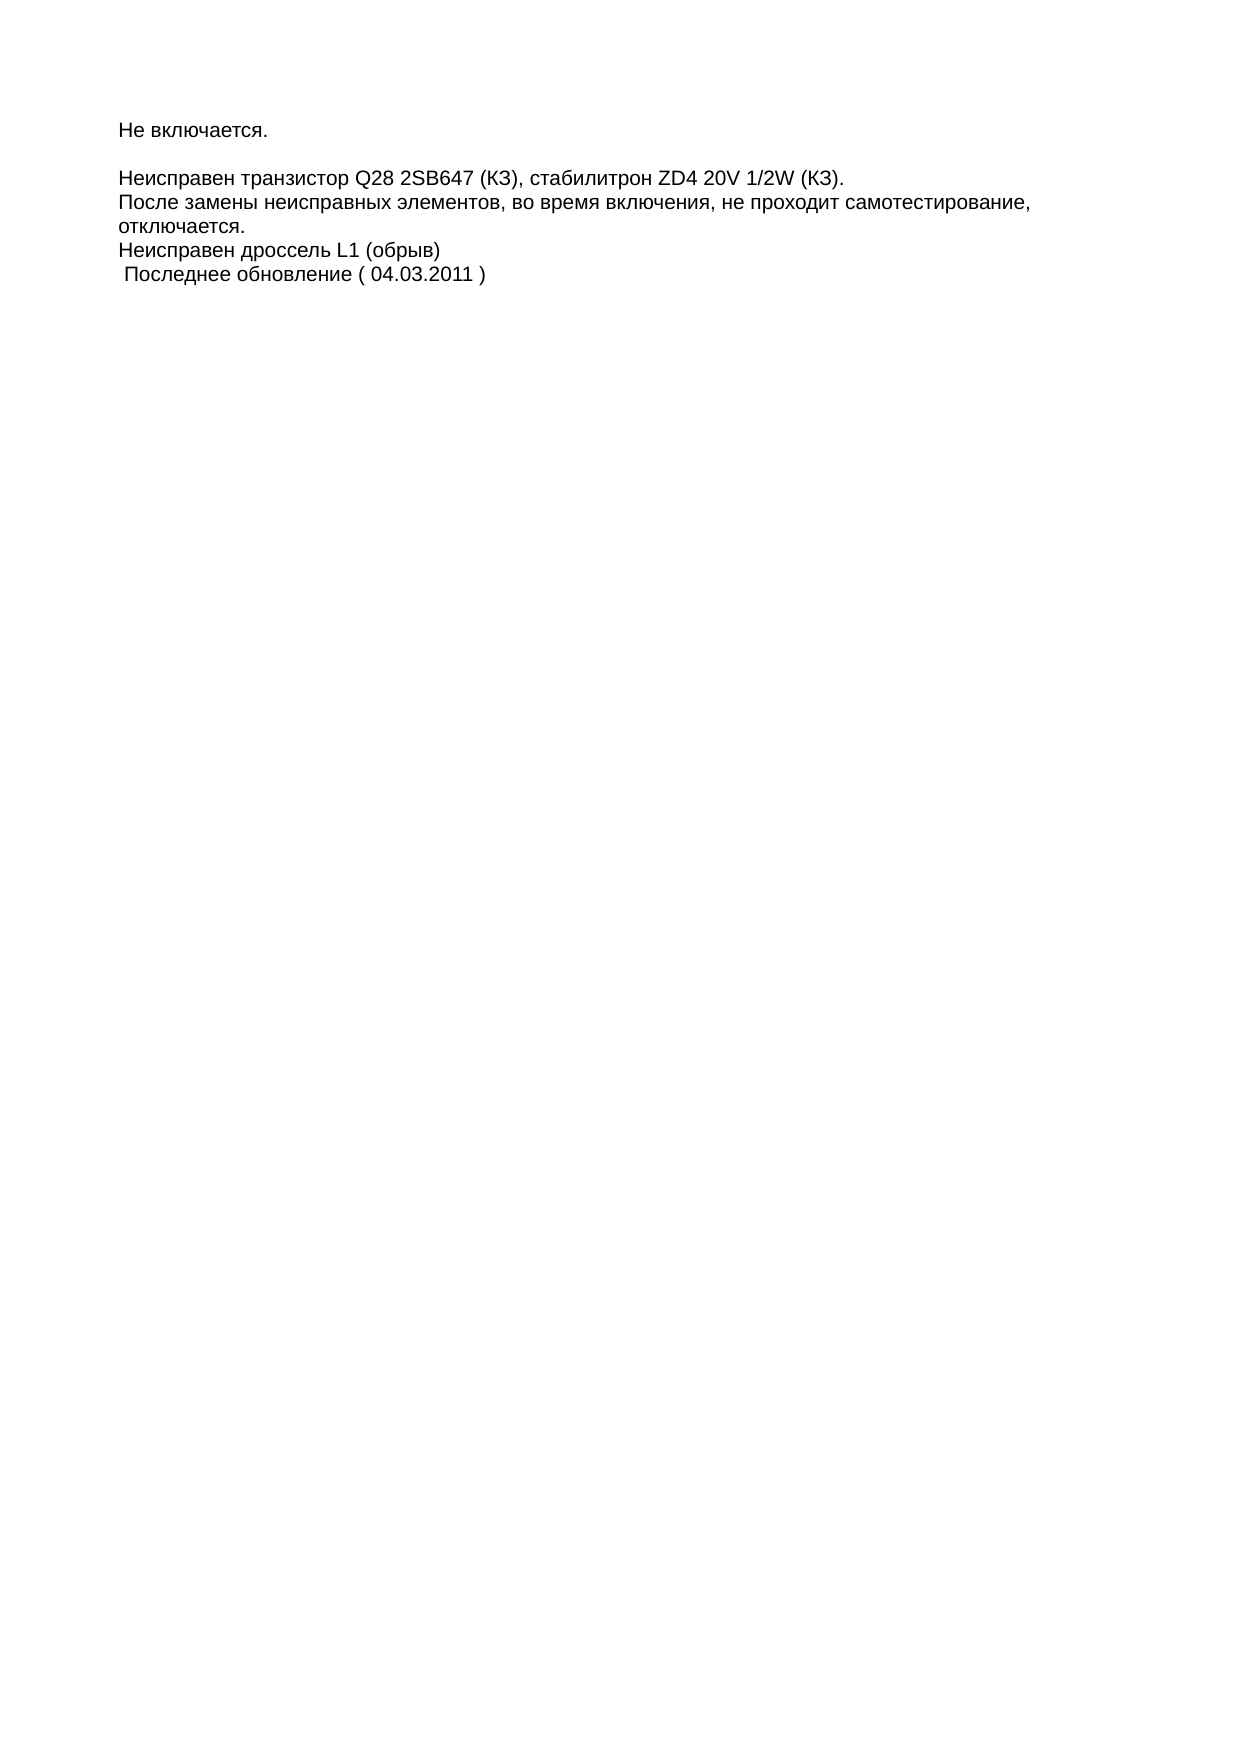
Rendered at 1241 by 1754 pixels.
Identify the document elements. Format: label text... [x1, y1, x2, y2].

text Неисправен транзистор Q28 2SB647 (КЗ), стабилитрон ZD4 20V 1/2W (КЗ). [118, 166, 1122, 190]
text Не включается. [118, 118, 1122, 142]
text Неисправен дроссель L1 (обрыв) [118, 238, 1122, 262]
text Последнее обновление ( 04.03.2011 ) [118, 262, 1122, 286]
text После замены неисправных элементов, во время включения, не проходит самотестирование, отключается. [118, 190, 1122, 238]
